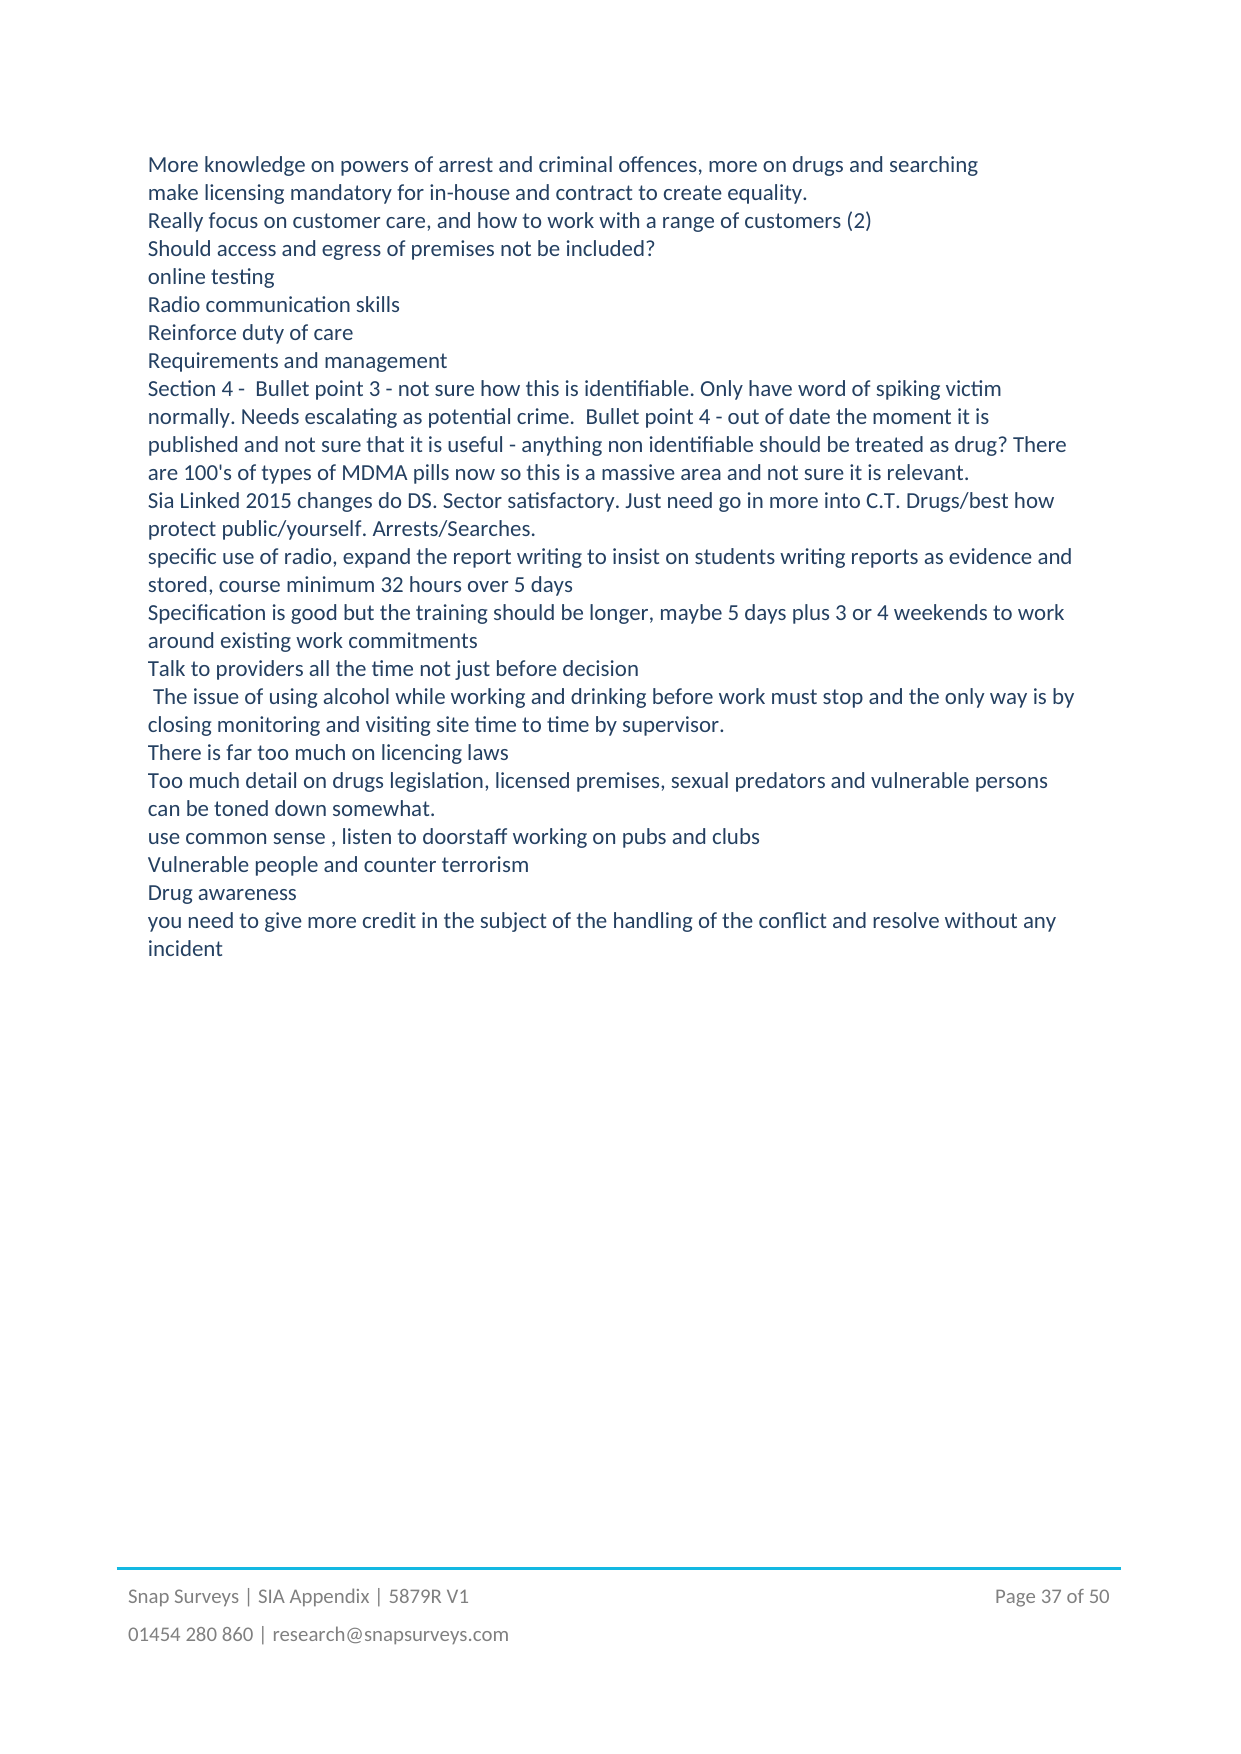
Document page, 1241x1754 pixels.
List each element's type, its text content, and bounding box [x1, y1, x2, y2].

text Really focus on customer care, and how to work with a range of customers (2) [148, 206, 1078, 234]
text There is far too much on licencing laws [148, 738, 1078, 766]
text Section 4 - Bullet point 3 - not sure how this is identifiable. Only have word of spiking victim normally. Needs escalating as potential crime. Bullet point 4 - out of date the moment it is published and not sure that it is useful - anything non identifiable should be treated as drug? There are 100's of types of MDMA pills now so this is a massive area and not sure it is relevant. [148, 374, 1078, 486]
text Talk to providers all the time not just before decision [148, 654, 1078, 682]
text Too much detail on drugs legislation, licensed premises, sexual predators and vulnerable persons can be toned down somewhat. [148, 766, 1078, 822]
text The issue of using alcohol while working and drinking before work must stop and the only way is by closing monitoring and visiting site time to time by supervisor. [148, 682, 1078, 738]
text More knowledge on powers of arrest and criminal offences, more on drugs and searching [148, 150, 1078, 178]
text Vulnerable people and counter terrorism [148, 851, 1078, 878]
text specific use of radio, expand the report writing to insist on students writing reports as evidence and stored, course minimum 32 hours over 5 days [148, 542, 1078, 598]
text Reinforce duty of care [148, 318, 1078, 346]
text make licensing mandatory for in-house and contract to create equality. [148, 178, 1078, 206]
text use common sense , listen to doorstaff working on pubs and clubs [148, 822, 1078, 851]
text Should access and egress of premises not be included? [148, 234, 1078, 262]
text Requirements and management [148, 346, 1078, 374]
text Drug awareness [148, 878, 1078, 907]
text Radio communication skills [148, 290, 1078, 318]
text online testing [148, 262, 1078, 290]
text Sia Linked 2015 changes do DS. Sector satisfactory. Just need go in more into C.T. Drugs/best how protect public/yourself. Arrests/Searches. [148, 486, 1078, 542]
text Specification is good but the training should be longer, maybe 5 days plus 3 or 4 weekends to work around existing work commitments [148, 598, 1078, 654]
text you need to give more credit in the subject of the handling of the conflict and resolve without any incident [148, 907, 1078, 963]
